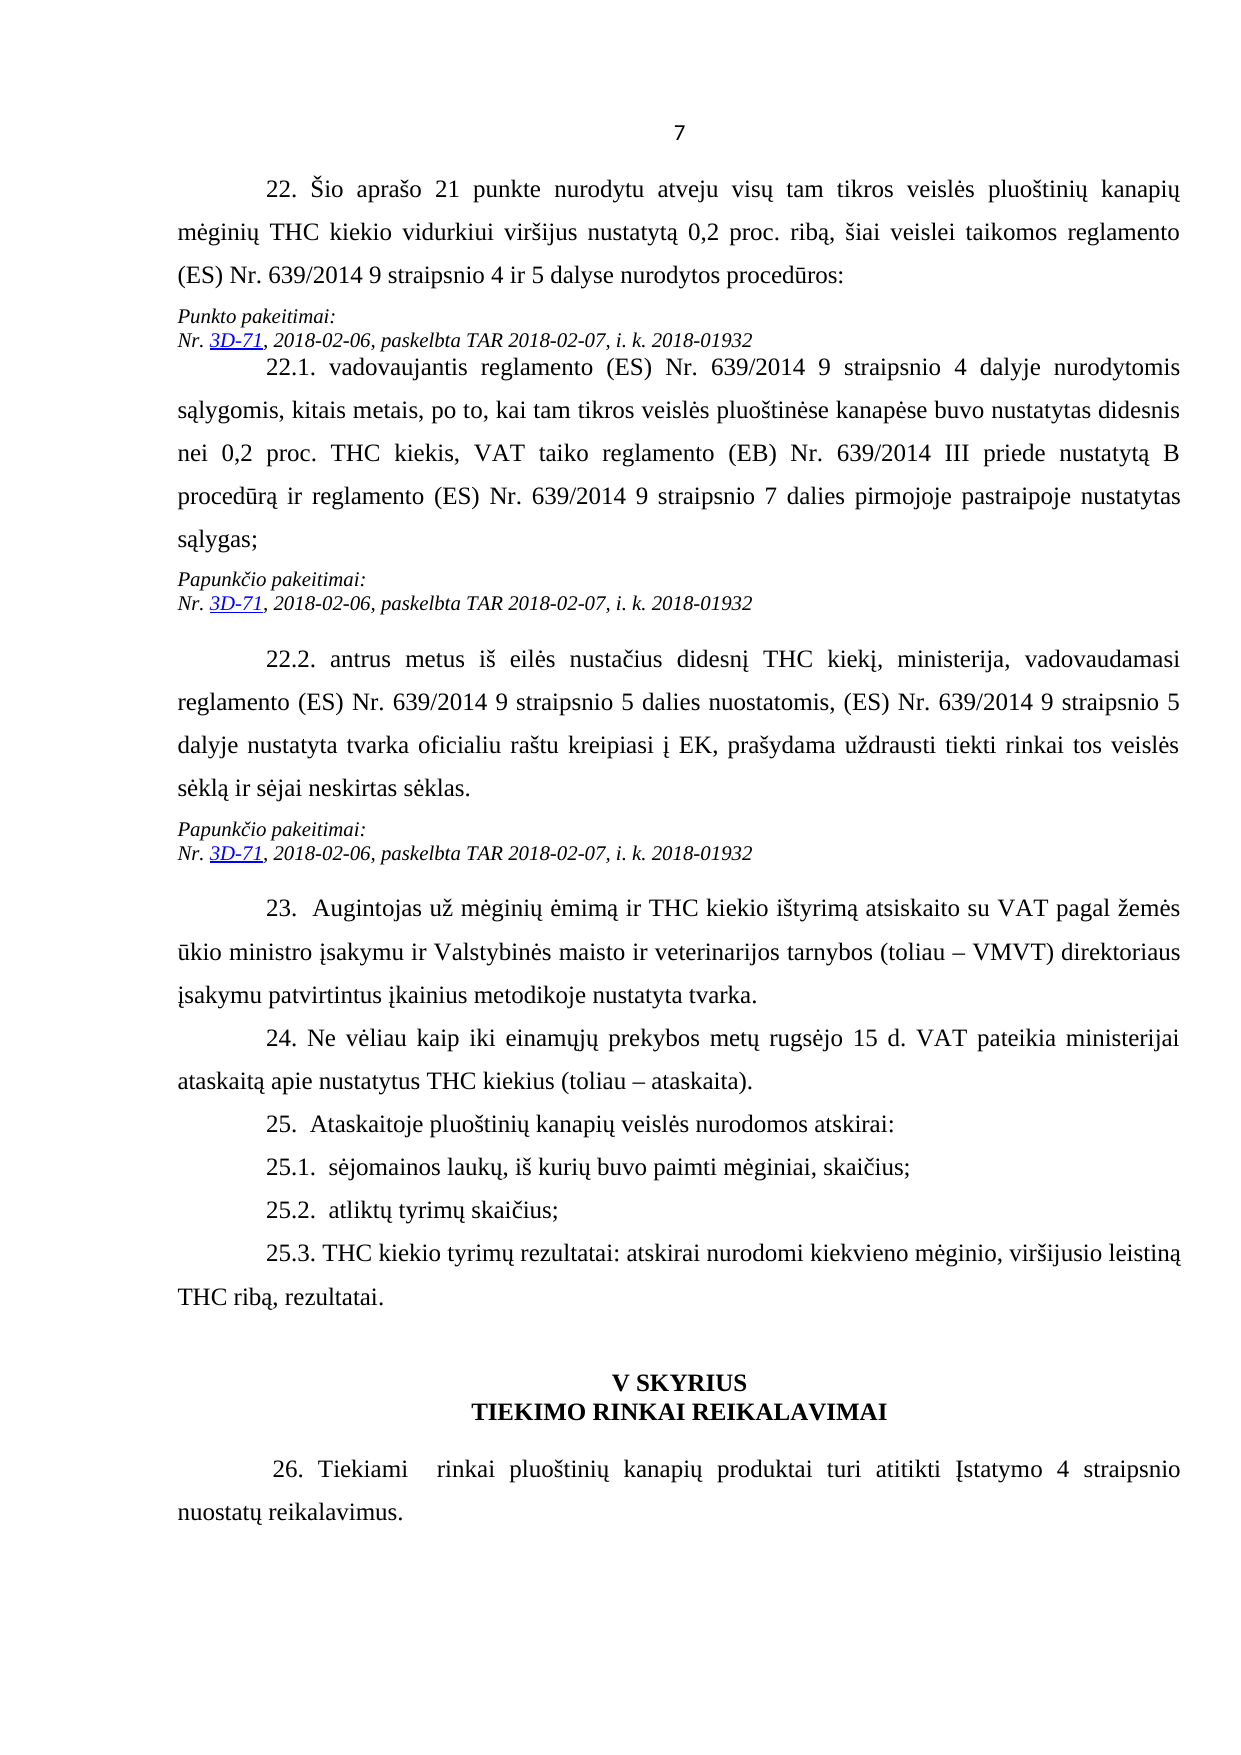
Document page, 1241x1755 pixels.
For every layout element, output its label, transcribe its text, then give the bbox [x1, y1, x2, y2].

text 25.1. sėjomainos laukų, iš kurių buvo paimti mėginiai, skaičius; [177, 1152, 1181, 1181]
text TIEKIMO RINKAI REIKALAVIMAI [177, 1397, 1181, 1425]
text Punkto pakeitimai: [177, 303, 1181, 328]
text Nr. 3D-71, 2018-02-06, paskelbta TAR 2018-02-07, i. k. 2018-01932 [177, 591, 1181, 615]
text 25.3. THC kiekio tyrimų rezultatai: atskirai nurodomi kiekvieno mėginio, viršijusio leistiną THC ribą, rezultatai. [177, 1238, 1181, 1310]
text Papunkčio pakeitimai: [177, 567, 1181, 591]
text Papunkčio pakeitimai: [177, 817, 1181, 841]
text Nr. 3D-71, 2018-02-06, paskelbta TAR 2018-02-07, i. k. 2018-01932 [177, 328, 1181, 352]
text 22.2. antrus metus iš eilės nustačius didesnį THC kiekį, ministerija, vadovaudamasi reglamento (ES) Nr. 639/2014 9 straipsnio 5 dalies nuostatomis, (ES) Nr. 639/2014 9 straipsnio 5 dalyje nustatyta tvarka oficialiu raštu kreipiasi į EK, prašydama uždrausti tiekti rinkai tos veislės sėklą ir sėjai neskirtas sėklas. [177, 644, 1181, 802]
text 22. Šio aprašo 21 punkte nurodytu atveju visų tam tikros veislės pluoštinių kanapių mėginių THC kiekio vidurkiui viršijus nustatytą 0,2 proc. ribą, šiai veislei taikomos reglamento (ES) Nr. 639/2014 9 straipsnio 4 ir 5 dalyse nurodytos procedūros: [177, 174, 1181, 289]
text 25.2. atliktų tyrimų skaičius; [177, 1195, 1181, 1224]
text 25. Ataskaitoje pluoštinių kanapių veislės nurodomos atskirai: [177, 1109, 1181, 1138]
text V SKYRIUS [177, 1368, 1181, 1397]
text 26. Tiekiami rinkai pluoštinių kanapių produktai turi atitikti Įstatymo 4 straipsnio nuostatų reikalavimus. [177, 1454, 1181, 1526]
text 22.1. vadovaujantis reglamento (ES) Nr. 639/2014 9 straipsnio 4 dalyje nurodytomis sąlygomis, kitais metais, po to, kai tam tikros veislės pluoštinėse kanapėse buvo nustatytas didesnis nei 0,2 proc. THC kiekis, VAT taiko reglamento (EB) Nr. 639/2014 III priede nustatytą B procedūrą ir reglamento (ES) Nr. 639/2014 9 straipsnio 7 dalies pirmojoje pastraipoje nustatytas sąlygas; [177, 352, 1181, 553]
text 24. Ne vėliau kaip iki einamųjų prekybos metų rugsėjo 15 d. VAT pateikia ministerijai ataskaitą apie nustatytus THC kiekius (toliau – ataskaita). [177, 1023, 1181, 1095]
text Nr. 3D-71, 2018-02-06, paskelbta TAR 2018-02-07, i. k. 2018-01932 [177, 841, 1181, 865]
text 23. Augintojas už mėginių ėmimą ir THC kiekio ištyrimą atsiskaito su VAT pagal žemės ūkio ministro įsakymu ir Valstybinės maisto ir veterinarijos tarnybos (toliau – VMVT) direktoriaus įsakymu patvirtintus įkainius metodikoje nustatyta tvarka. [177, 893, 1181, 1008]
